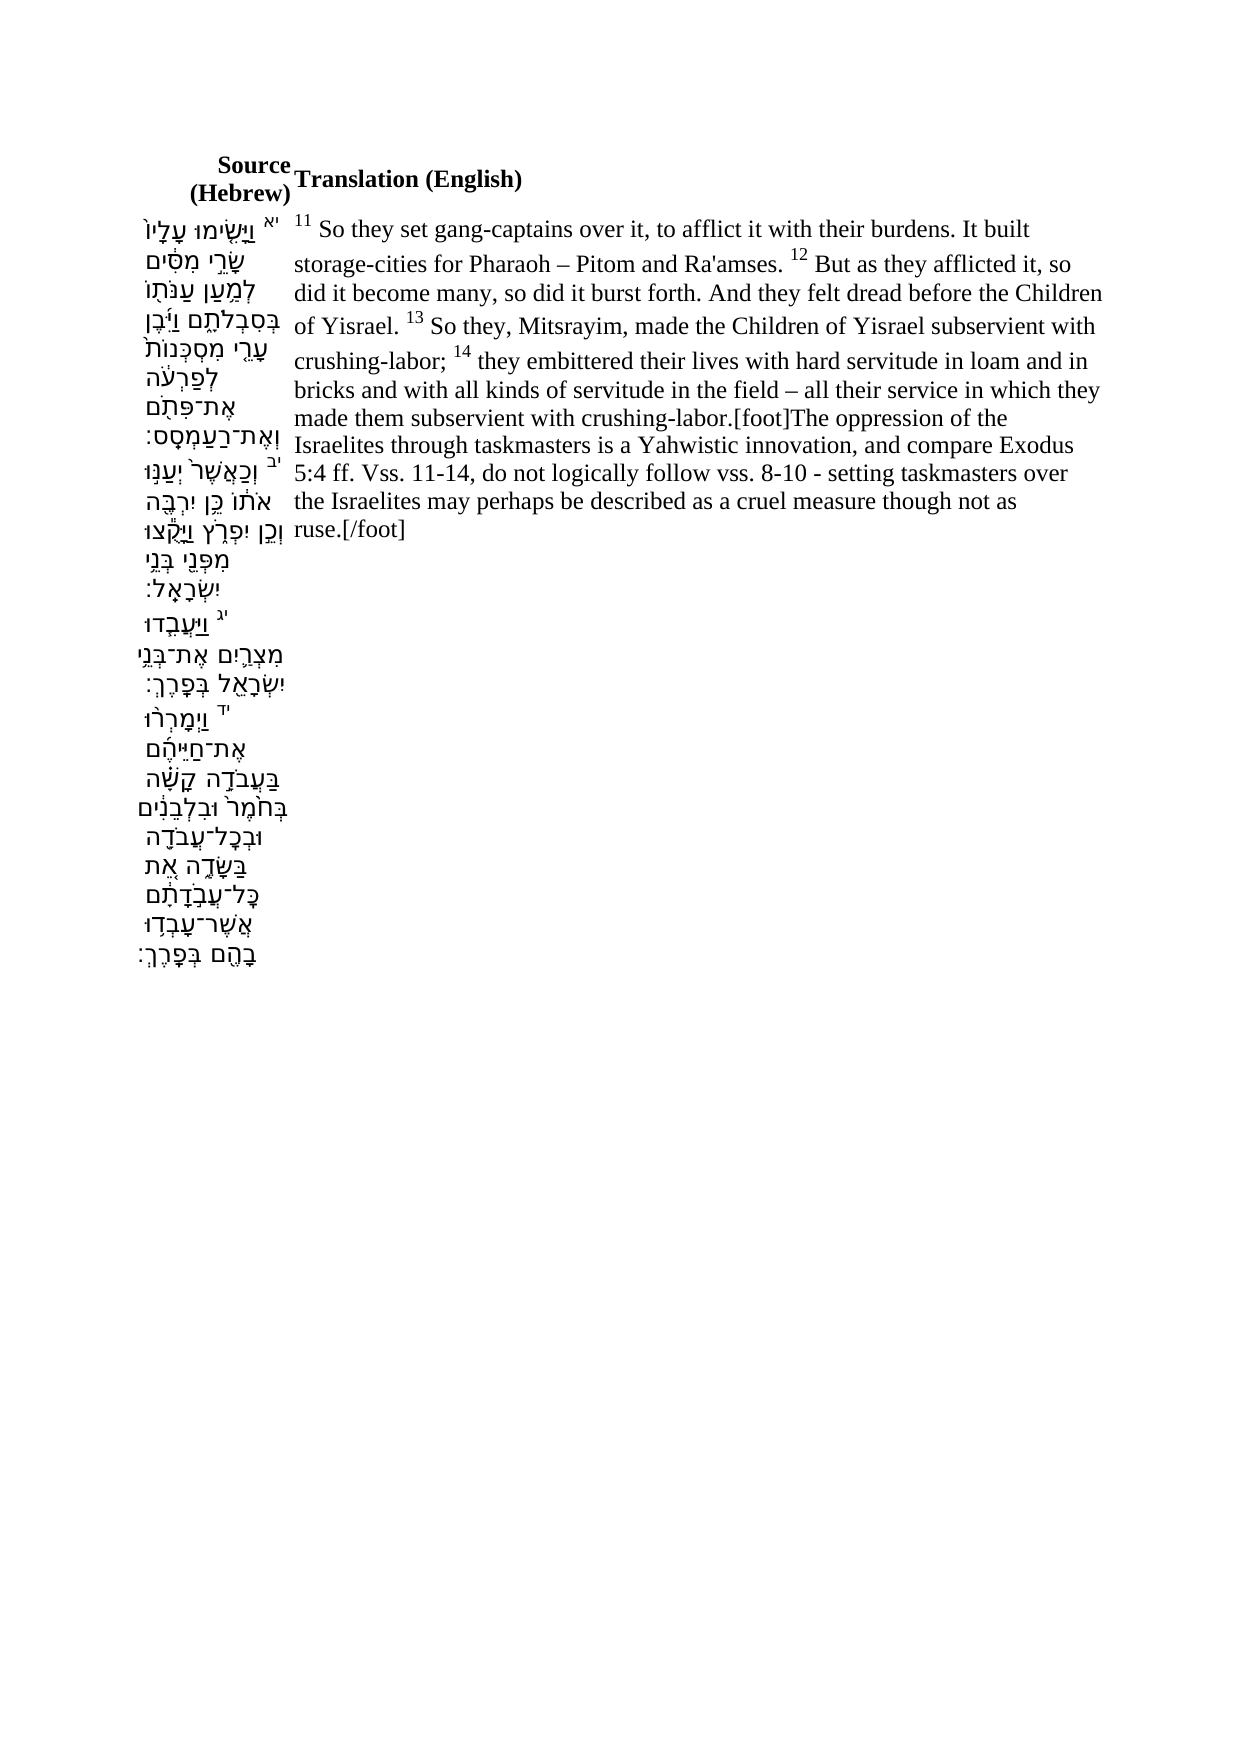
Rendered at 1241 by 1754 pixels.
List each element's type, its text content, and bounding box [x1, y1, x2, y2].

table_cell יא וַיָּשִׂ֤ימוּ עָלָיו֙ שָׂרֵ֣י מִסִּ֔ים לְמַ֥עַן עַנֹּת֖וֹ בְּסִבְלֹתָ֑ם וַיִּ֜בֶן עָרֵ֤י מִסְכְּנוֹת֙ לְפַרְעֹ֔ה אֶת־פִּתֹ֖ם וְאֶת־רַעַמְסֵֽס׃ יב וְכַאֲשֶׁר֙ יְעַנּ֣וּ אֹת֔וֹ כֵּ֥ן יִרְבֶּ֖ה וְכֵ֣ן יִפְרֹ֑ץ וַיָּקֻ֕צוּ מִפְּנֵ֖י בְּנֵ֥י יִשְׂרָאֵֽל׃ יג וַיַּעֲבִ֧דוּ מִצְרַ֛יִם אֶת־בְּנֵ֥י יִשְׂרָאֵ֖ל בְּפָֽרֶךְ׃ יד וַיְמָרְר֨וּ אֶת־חַיֵּיהֶ֜ם בַּעֲבֹדָ֣ה קָשָׁ֗ה בְּחֹ֙מֶר֙ וּבִלְבֵנִ֔ים וּבְכׇל־עֲבֹדָ֖ה בַּשָּׂדֶ֑ה אֵ֚ת כׇּל־עֲבֹ֣דָתָ֔ם אֲשֶׁר־עָבְד֥וּ בָהֶ֖ם בְּפָֽרֶךְ׃ [135, 209, 292, 969]
table_cell 11 So they set gang-captains over it, to afflict it with their burdens. It built storage-cities for Pharaoh – Pitom and Ra'amses. 12 But as they afflicted it, so did it become many, so did it burst forth. And they felt dread before the Children of Yisrael. 13 So they, Mitsrayim, made the Children of Yisrael subservient with crushing-labor; 14 they embittered their lives with hard servitude in loam and in bricks and with all kinds of servitude in the field – all their service in which they made them subservient with crushing-labor.[foot]The oppression of the Israelites through taskmasters is a Yahwistic innovation, and compare Exodus 5:4 ff. Vss. 11-14, do not logically follow vss. 8-10 - setting taskmasters over the Israelites may perhaps be described as a cruel measure though not as ruse.[/foot] [292, 209, 1105, 969]
table_header Translation (English) [292, 150, 1105, 208]
table_header Source (Hebrew) [135, 150, 292, 208]
